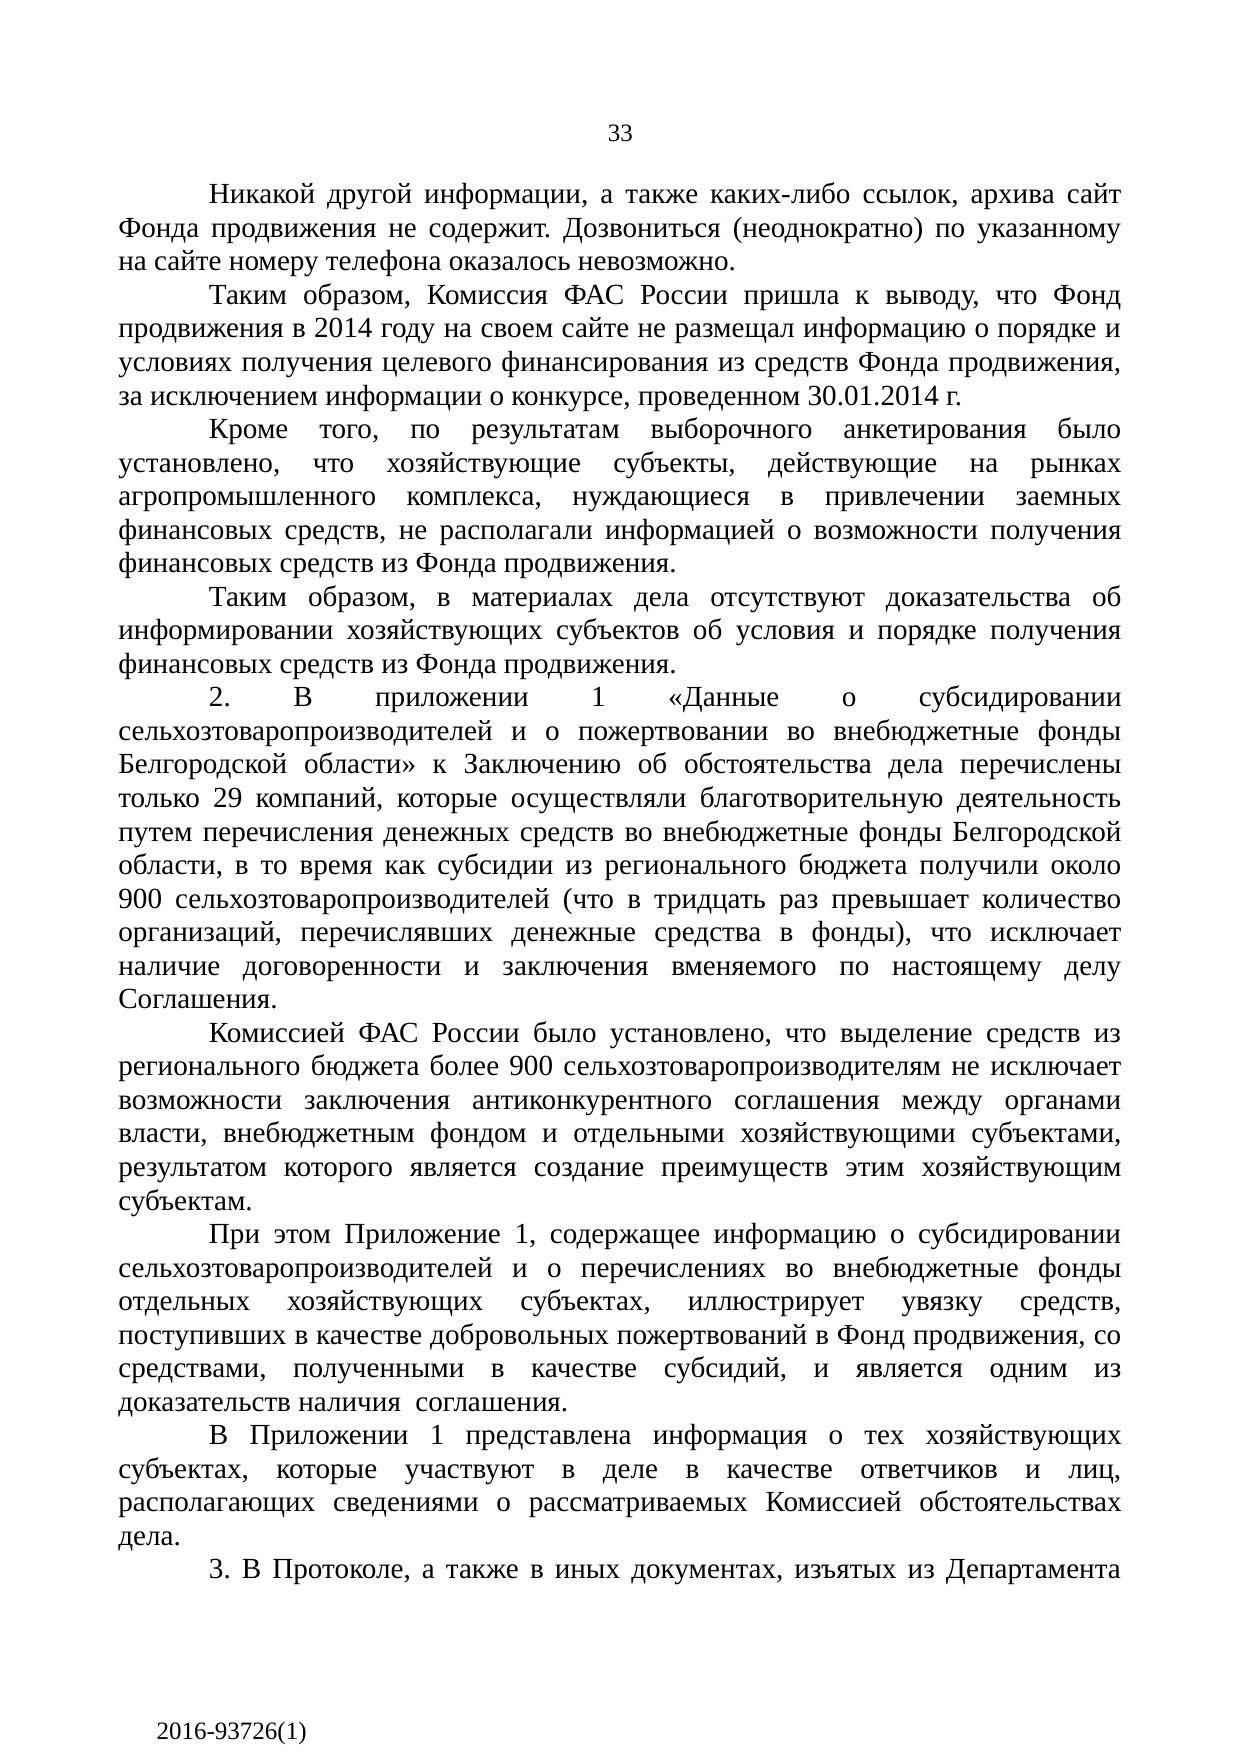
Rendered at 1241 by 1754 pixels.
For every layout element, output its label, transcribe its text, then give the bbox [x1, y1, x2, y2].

text Таким образом, в материалах дела отсутствуют доказательства об информировании хозяйствующих субъектов об условия и порядке получения финансовых средств из Фонда продвижения. [118, 579, 1122, 679]
text В Приложении 1 представлена информация о тех хозяйствующих субъектах, которые участвуют в деле в качестве ответчиков и лиц, располагающих сведениями о рассматриваемых Комиссией обстоятельствах дела. [118, 1417, 1122, 1552]
text Комиссией ФАС России было установлено, что выделение средств из регионального бюджета более 900 сельхозтоваропроизводителям не исключает возможности заключения антиконкурентного соглашения между органами власти, внебюджетным фондом и отдельными хозяйствующими субъектами, результатом которого является создание преимуществ этим хозяйствующим субъектам. [118, 1015, 1122, 1216]
text При этом Приложение 1, содержащее информацию о субсидировании сельхозтоваропроизводителей и о перечислениях во внебюджетные фонды отдельных хозяйствующих субъектах, иллюстрирует увязку средств, поступивших в качестве добровольных пожертвований в Фонд продвижения, со средствами, полученными в качестве субсидий, и является одним из доказательств наличия соглашения. [118, 1216, 1122, 1417]
text 2. В приложении 1 «Данные о субсидировании сельхозтоваропроизводителей и о пожертвовании во внебюджетные фонды Белгородской области» к Заключению об обстоятельства дела перечислены только 29 компаний, которые осуществляли благотворительную деятельность путем перечисления денежных средств во внебюджетные фонды Белгородской области, в то время как субсидии из регионального бюджета получили около 900 сельхозтоваропроизводителей (что в тридцать раз превышает количество организаций, перечислявших денежные средства в фонды), что исключает наличие договоренности и заключения вменяемого по настоящему делу Соглашения. [118, 679, 1122, 1015]
text Кроме того, по результатам выборочного анкетирования было установлено, что хозяйствующие субъекты, действующие на рынках агропромышленного комплекса, нуждающиеся в привлечении заемных финансовых средств, не располагали информацией о возможности получения финансовых средств из Фонда продвижения. [118, 411, 1122, 579]
text 3. В Протоколе, а также в иных документах, изъятых из Департамента [118, 1552, 1122, 1585]
text Таким образом, Комиссия ФАС России пришла к выводу, что Фонд продвижения в 2014 году на своем сайте не размещал информацию о порядке и условиях получения целевого финансирования из средств Фонда продвижения, за исключением информации о конкурсе, проведенном 30.01.2014 г. [118, 277, 1122, 411]
text Никакой другой информации, а также каких-либо ссылок, архива сайт Фонда продвижения не содержит. Дозвониться (неоднократно) по указанному на сайте номеру телефона оказалось невозможно. [118, 176, 1122, 277]
